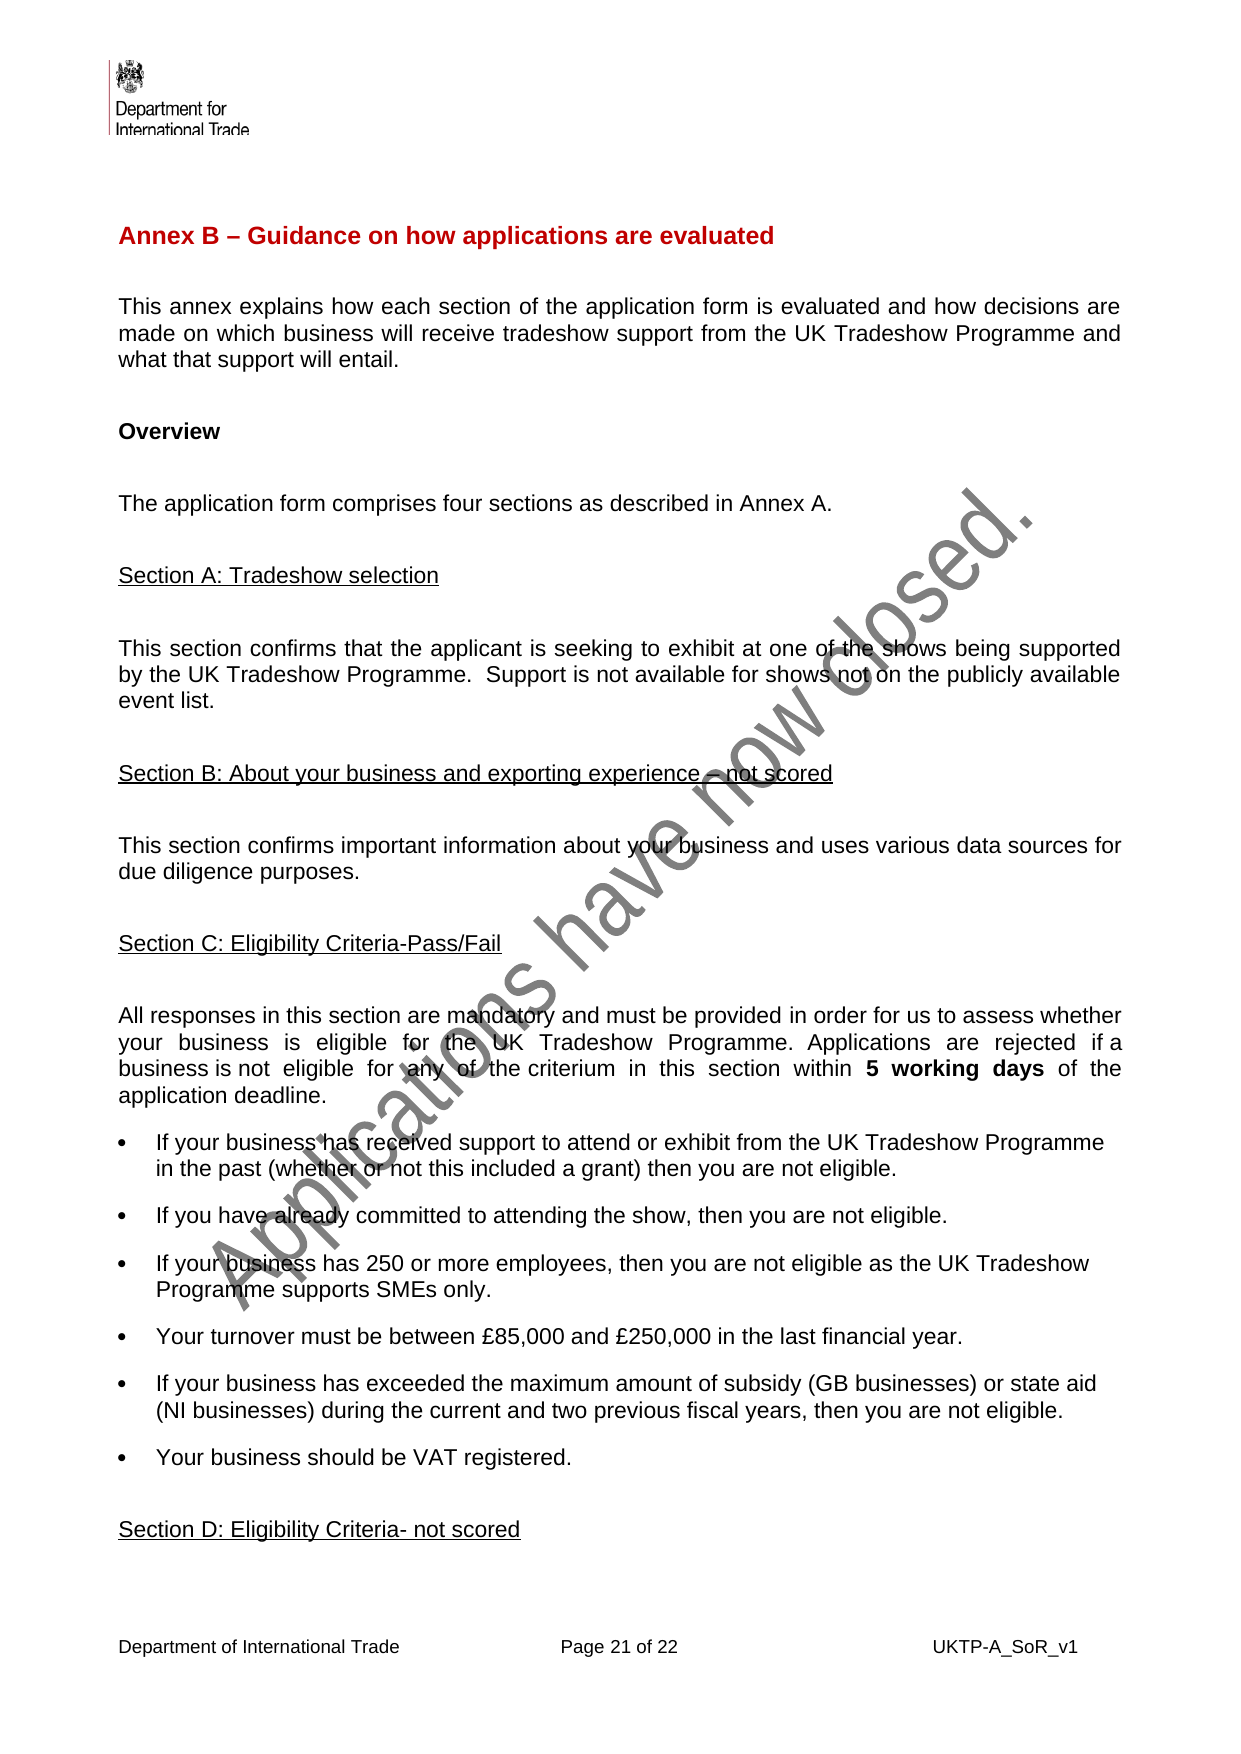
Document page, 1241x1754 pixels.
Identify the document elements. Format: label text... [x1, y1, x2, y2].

subtitle Annex B – Guidance on how applications are evaluated [118, 221, 1122, 249]
list If you have already committed to attending the show, then you are not eligible. [118, 1202, 289, 1229]
text Section D: Eligibility Criteria- not scored [118, 1516, 1122, 1542]
list If you have already committed to attending the show, then you are not eligible. [323, 1202, 1122, 1229]
text The application form comprises four sections as described in Annex A. [118, 490, 977, 517]
list Your turnover must be between £85,000 and £250,000 in the last financial year. [118, 1323, 1122, 1349]
text Overview [118, 418, 1122, 444]
text This section confirms that the applicant is seeking to exhibit at one of the shows being supported by the UK Tradeshow Programme. Support is not available for shows not on the publicly available event list. [118, 635, 1122, 714]
text Section C: Eligibility Criteria-Pass/Fail [118, 930, 568, 957]
list If your business has 250 or more employees, then you are not eligible as the UK Tradeshow Programme supports SMEs only. [241, 1249, 1122, 1302]
text Section A: Tradeshow selection [118, 562, 951, 589]
text This section confirms important information about your business and uses various data sources for due diligence purposes. [118, 832, 651, 884]
text [971, 490, 1122, 517]
text All responses in this section are mandatory and must be provided in order for us to assess whether your business is eligible for the UK Tradeshow Programme. Applications are rejected if a business is not eligible for any of the criterium in this section within 5 working days of the application deadline. [118, 1002, 1122, 1108]
list If your business has exceeded the maximum amount of subsidy (GB businesses) or state aid (NI businesses) during the current and two previous fiscal years, then you are not eligible. [118, 1370, 1122, 1423]
text This section confirms important information about your business and uses various data sources for due diligence purposes. [644, 832, 1122, 884]
list Your business should be VAT registered. [118, 1444, 1122, 1470]
text Section B: About your business and exporting experience – not scored [118, 759, 734, 782]
list If your business has received support to attend or exhibit from the UK Tradeshow Programme in the past (whether or not this included a grant) then you are not eligible. [118, 1129, 1122, 1181]
text Section B: About your business and exporting experience – not scored [772, 759, 1122, 786]
text [968, 562, 1122, 589]
text [562, 930, 1122, 957]
text This annex explains how each section of the application form is evaluated and how decisions are made on which business will receive tradeshow support from the UK Tradeshow Programme and what that support will entail. [118, 293, 1122, 372]
list If your business has 250 or more employees, then you are not eligible as the UK Tradeshow Programme supports SMEs only. [118, 1249, 238, 1302]
